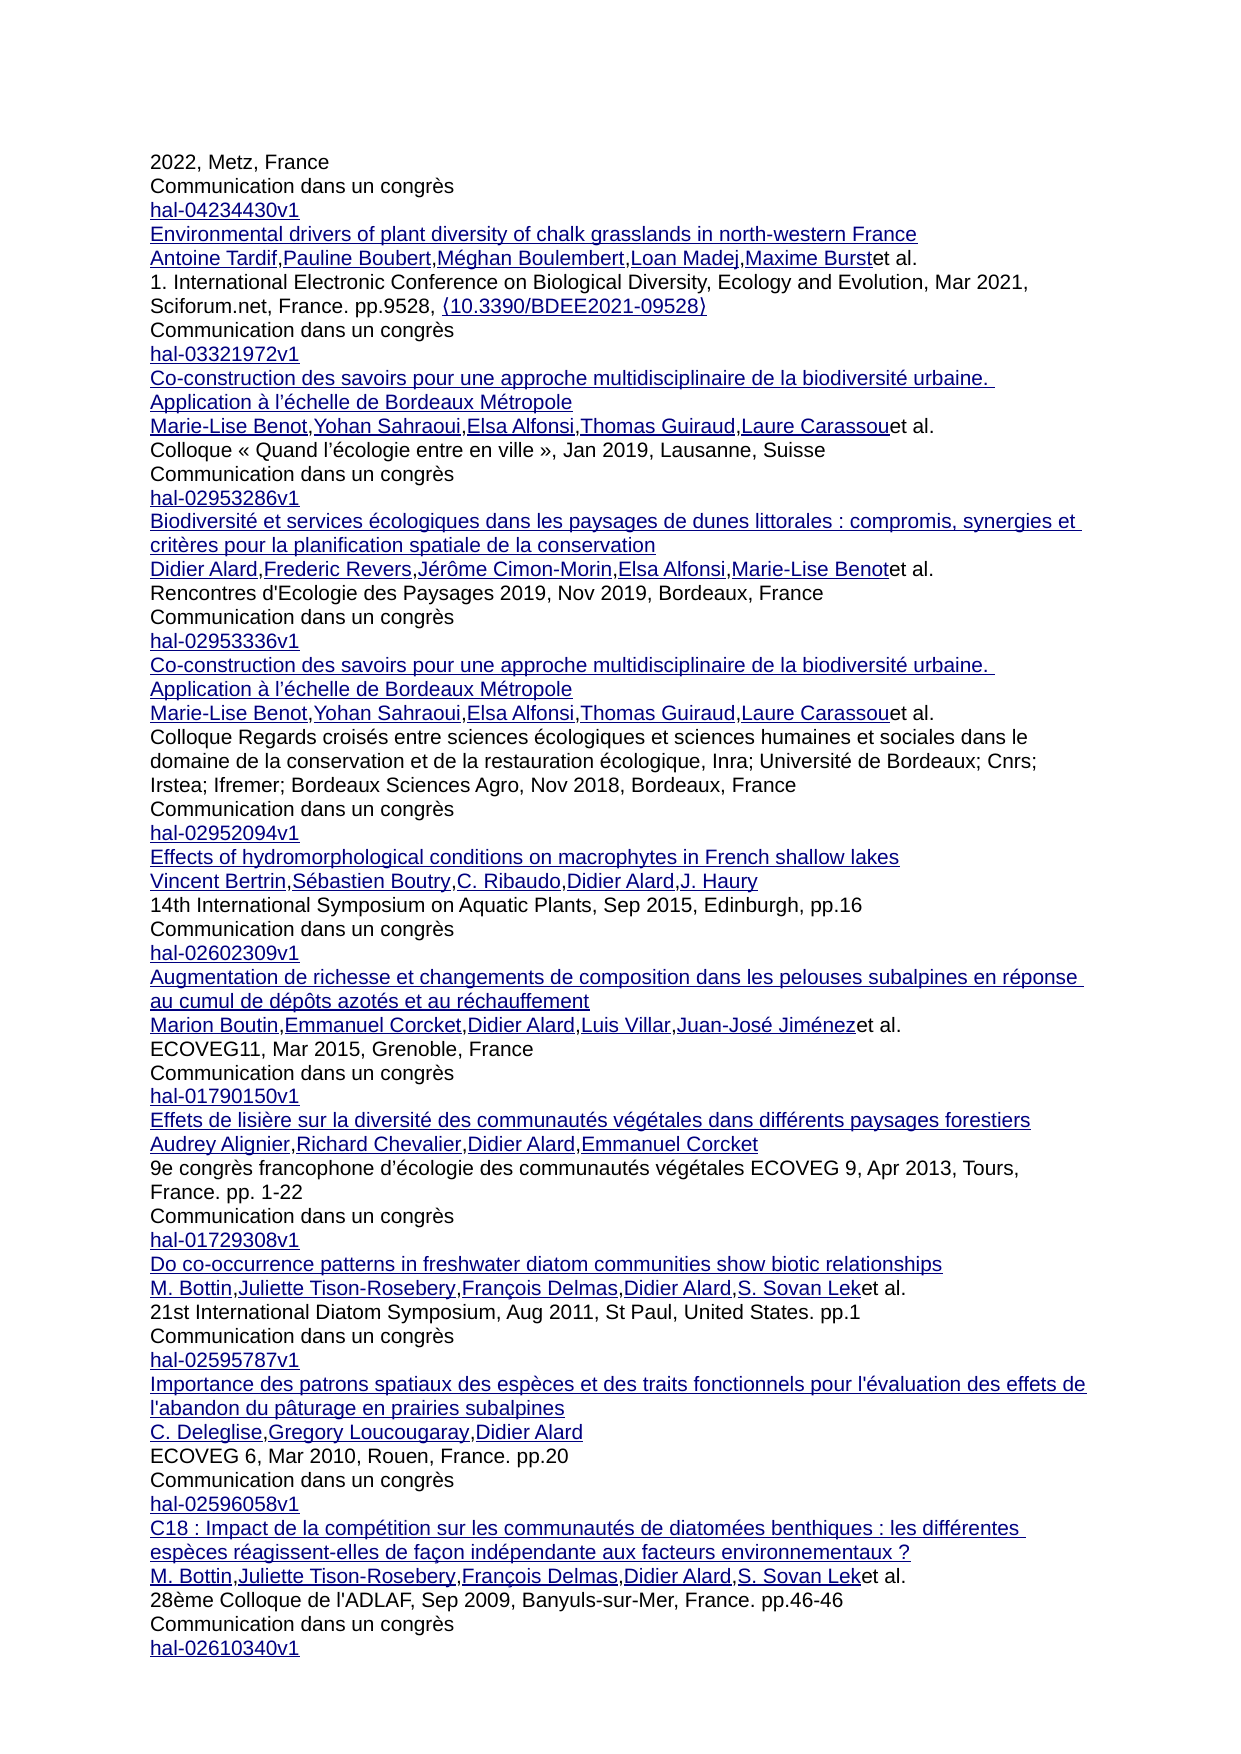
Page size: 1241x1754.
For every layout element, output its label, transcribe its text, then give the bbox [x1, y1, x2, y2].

table_cell Co-construction des savoirs pour une approche multidisciplinaire de la biodiversité urbaine. Application à l’échelle de Bordeaux Métropole Marie-Lise Benot,Yohan Sahraoui,Elsa Alfonsi,Thomas Guiraud,Laure Carassouet al. Colloque « Quand l’écologie entre en ville », Jan 2019, Lausanne, Suisse Communication dans un congrès hal-02953286v1 [150, 366, 1090, 509]
table_cell C18 : Impact de la compétition sur les communautés de diatomées benthiques : les différentes espèces réagissent-elles de façon indépendante aux facteurs environnementaux ? M. Bottin,Juliette Tison-Rosebery,François Delmas,Didier Alard,S. Sovan Leket al. 28ème Colloque de l'ADLAF, Sep 2009, Banyuls-sur-Mer, France. pp.46-46 Communication dans un congrès hal-02610340v1 [150, 1516, 1090, 1659]
table_cell Co-construction des savoirs pour une approche multidisciplinaire de la biodiversité urbaine. Application à l’échelle de Bordeaux Métropole Marie-Lise Benot,Yohan Sahraoui,Elsa Alfonsi,Thomas Guiraud,Laure Carassouet al. Colloque Regards croisés entre sciences écologiques et sciences humaines et sociales dans le domaine de la conservation et de la restauration écologique, Inra; Université de Bordeaux; Cnrs; Irstea; Ifremer; Bordeaux Sciences Agro, Nov 2018, Bordeaux, France Communication dans un congrès hal-02952094v1 [150, 653, 1090, 845]
table_cell Do co-occurrence patterns in freshwater diatom communities show biotic relationships M. Bottin,Juliette Tison-Rosebery,François Delmas,Didier Alard,S. Sovan Leket al. 21st International Diatom Symposium, Aug 2011, St Paul, United States. pp.1 Communication dans un congrès hal-02595787v1 [150, 1252, 1090, 1372]
table_cell Environmental drivers of plant diversity of chalk grasslands in north-western France Antoine Tardif,Pauline Boubert,Méghan Boulembert,Loan Madej,Maxime Burstet al. 1. International Electronic Conference on Biological Diversity, Ecology and Evolution, Mar 2021, Sciforum.net, France. pp.9528, ⟨10.3390/BDEE2021-09528⟩ Communication dans un congrès hal-03321972v1 [150, 222, 1090, 366]
table_cell Importance des patrons spatiaux des espèces et des traits fonctionnels pour l'évaluation des effets de l'abandon du pâturage en prairies subalpines C. Deleglise,Gregory Loucougaray,Didier Alard ECOVEG 6, Mar 2010, Rouen, France. pp.20 Communication dans un congrès hal-02596058v1 [150, 1372, 1090, 1516]
table_cell Augmentation de richesse et changements de composition dans les pelouses subalpines en réponse au cumul de dépôts azotés et au réchauffement Marion Boutin,Emmanuel Corcket,Didier Alard,Luis Villar,Juan-José Jiménezet al. ECOVEG11, Mar 2015, Grenoble, France Communication dans un congrès hal-01790150v1 [150, 965, 1090, 1108]
table_cell Effects of hydromorphological conditions on macrophytes in French shallow lakes Vincent Bertrin,Sébastien Boutry,C. Ribaudo,Didier Alard,J. Haury 14th International Symposium on Aquatic Plants, Sep 2015, Edinburgh, pp.16 Communication dans un congrès hal-02602309v1 [150, 845, 1090, 964]
table_cell Effets de lisière sur la diversité des communautés végétales dans différents paysages forestiers Audrey Alignier,Richard Chevalier,Didier Alard,Emmanuel Corcket 9e congrès francophone d’écologie des communautés végétales ECOVEG 9, Apr 2013, Tours, France. pp. 1-22 Communication dans un congrès hal-01729308v1 [150, 1108, 1090, 1252]
table_header Relationships between plant community structure and forage quantity and nutritive quality in semi-natural grasslands Cian Blaix,Olivier Chabrerie,Didier Alard,Manuella Catterou,Sylvain Diquelouet al. Ecology & Evolution: new perspectives and societal challenges. 21-25 novembre 2022, Metz, Nov 2022, Metz, France Communication dans un congrès hal-04234430v1 [150, 150, 1090, 222]
table_cell Biodiversité et services écologiques dans les paysages de dunes littorales : compromis, synergies et critères pour la planification spatiale de la conservation Didier Alard,Frederic Revers,Jérôme Cimon-Morin,Elsa Alfonsi,Marie-Lise Benotet al. Rencontres d'Ecologie des Paysages 2019, Nov 2019, Bordeaux, France Communication dans un congrès hal-02953336v1 [150, 509, 1090, 653]
